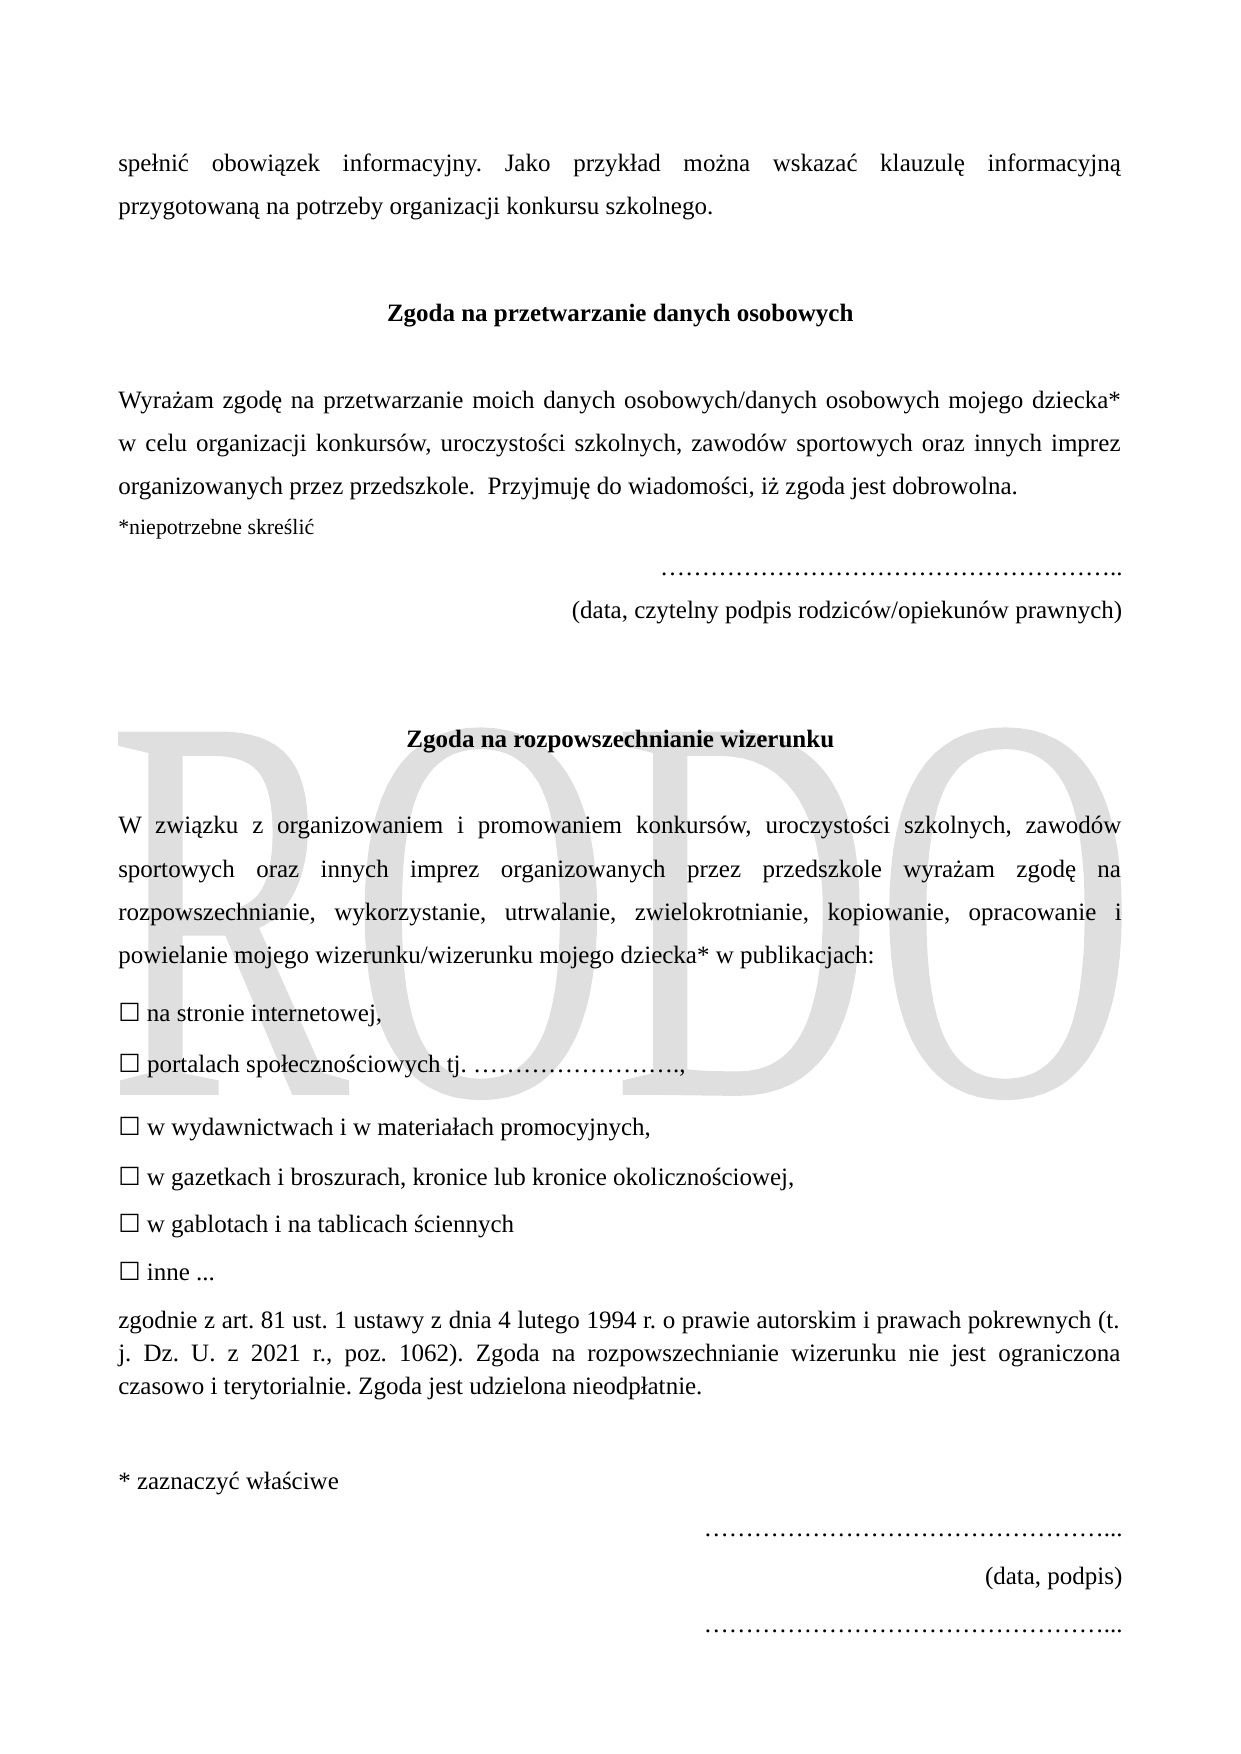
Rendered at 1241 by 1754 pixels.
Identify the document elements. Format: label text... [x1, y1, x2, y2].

text ☐ portalach społecznościowych tj. ……………………., [802, 1045, 940, 1079]
text ☐ na stronie internetowej, [118, 998, 148, 1026]
text ☐ w wydawnictwach i w materiałach promocyjnych, [118, 1108, 1122, 1142]
text * zaznaczyć właściwe [118, 1466, 1122, 1495]
text ☐ na stronie internetowej, [581, 998, 653, 1026]
text ☐ portalach społecznościowych tj. ……………………., [183, 1045, 285, 1079]
text Zgoda na rozpowszechnianie wizerunku [118, 724, 1122, 753]
text ☐ w gablotach i na tablicach ściennych [118, 1209, 1122, 1238]
text …………………………………………... [118, 1609, 1122, 1637]
text ☐ w gazetkach i broszurach, kronice lub kronice okolicznościowej, [118, 1162, 1122, 1191]
text ☐ portalach społecznościowych tj. ……………………., [688, 1045, 793, 1071]
text ☐ portalach społecznościowych tj. ……………………., [949, 1045, 1061, 1078]
text spełnić obowiązek informacyjny. Jako przykład można wskazać klauzulę informacyjną przygotowaną na potrzeby organizacji konkursu szkolnego. [118, 148, 1122, 219]
text ☐ portalach społecznościowych tj. ……………………., [546, 1045, 653, 1079]
text ☐ portalach społecznościowych tj. ……………………., [425, 1045, 537, 1078]
text ☐ portalach społecznościowych tj. ……………………., [312, 1045, 415, 1079]
text (data, podpis) [118, 1561, 1122, 1590]
text ☐ inne ... [118, 1257, 1122, 1286]
text W związku z organizowaniem i promowaniem konkursów, uroczystości szkolnych, zawodów sportowych oraz innych imprez organizowanych przez przedszkole wyrażam zgodę na rozpowszechnianie, wykorzystanie, utrwalanie, zwielokrotnianie, kopiowanie, opracowanie i powielanie mojego wizerunku/wizerunku mojego dziecka* w publikacjach: [402, 811, 559, 969]
text ☐ na stronie internetowej, [183, 998, 262, 1026]
text ☐ na stronie internetowej, [409, 998, 553, 1026]
text ☐ na stronie internetowej, [291, 998, 380, 1026]
text W związku z organizowaniem i promowaniem konkursów, uroczystości szkolnych, zawodów sportowych oraz innych imprez organizowanych przez przedszkole wyrażam zgodę na rozpowszechnianie, wykorzystanie, utrwalanie, zwielokrotnianie, kopiowanie, opracowanie i powielanie mojego wizerunku/wizerunku mojego dziecka* w publikacjach: [183, 811, 272, 911]
text ☐ na stronie internetowej, [842, 998, 905, 1026]
text ……………………………………………….. [118, 552, 1122, 581]
text Wyrażam zgodę na przetwarzanie moich danych osobowych/danych osobowych mojego dziecka* w celu organizacji konkursów, uroczystości szkolnych, zawodów sportowych oraz innych imprez organizowanych przez przedszkole. Przyjmuję do wiadomości, iż zgoda jest dobrowolna. [118, 385, 1122, 500]
text W związku z organizowaniem i promowaniem konkursów, uroczystości szkolnych, zawodów sportowych oraz innych imprez organizowanych przez przedszkole wyrażam zgodę na rozpowszechnianie, wykorzystanie, utrwalanie, zwielokrotnianie, kopiowanie, opracowanie i powielanie mojego wizerunku/wizerunku mojego dziecka* w publikacjach: [846, 811, 901, 969]
text (data, czytelny podpis rodziców/opiekunów prawnych) [118, 595, 1122, 624]
text ☐ portalach społecznościowych tj. ……………………., [118, 1045, 148, 1079]
text W związku z organizowaniem i promowaniem konkursów, uroczystości szkolnych, zawodów sportowych oraz innych imprez organizowanych przez przedszkole wyrażam zgodę na rozpowszechnianie, wykorzystanie, utrwalanie, zwielokrotnianie, kopiowanie, opracowanie i powielanie mojego wizerunku/wizerunku mojego dziecka* w publikacjach: [688, 811, 822, 969]
text W związku z organizowaniem i promowaniem konkursów, uroczystości szkolnych, zawodów sportowych oraz innych imprez organizowanych przez przedszkole wyrażam zgodę na rozpowszechnianie, wykorzystanie, utrwalanie, zwielokrotnianie, kopiowanie, opracowanie i powielanie mojego wizerunku/wizerunku mojego dziecka* w publikacjach: [927, 811, 1084, 969]
text ☐ na stronie internetowej, [934, 998, 1077, 1026]
text ☐ na stronie internetowej, [688, 998, 814, 1026]
text W związku z organizowaniem i promowaniem konkursów, uroczystości szkolnych, zawodów sportowych oraz innych imprez organizowanych przez przedszkole wyrażam zgodę na rozpowszechnianie, wykorzystanie, utrwalanie, zwielokrotnianie, kopiowanie, opracowanie i powielanie mojego wizerunku/wizerunku mojego dziecka* w publikacjach: [260, 811, 376, 969]
text zgodnie z art. 81 ust. 1 ustawy z dnia 4 lutego 1994 r. o prawie autorskim i prawach pokrewnych (t. j. Dz. U. z 2021 r., poz. 1062). Zgoda na rozpowszechnianie wizerunku nie jest ograniczona czasowo i terytorialnie. Zgoda jest udzielona nieodpłatnie. [118, 1305, 1122, 1399]
text …………………………………………... [118, 1513, 1122, 1542]
text ☐ portalach społecznościowych tj. ……………………., [1071, 1045, 1122, 1079]
text Zgoda na przetwarzanie danych osobowych [118, 298, 1122, 327]
text *niepotrzebne skreślić [118, 514, 1122, 539]
text W związku z organizowaniem i promowaniem konkursów, uroczystości szkolnych, zawodów sportowych oraz innych imprez organizowanych przez przedszkole wyrażam zgodę na rozpowszechnianie, wykorzystanie, utrwalanie, zwielokrotnianie, kopiowanie, opracowanie i powielanie mojego wizerunku/wizerunku mojego dziecka* w publikacjach: [585, 811, 653, 969]
